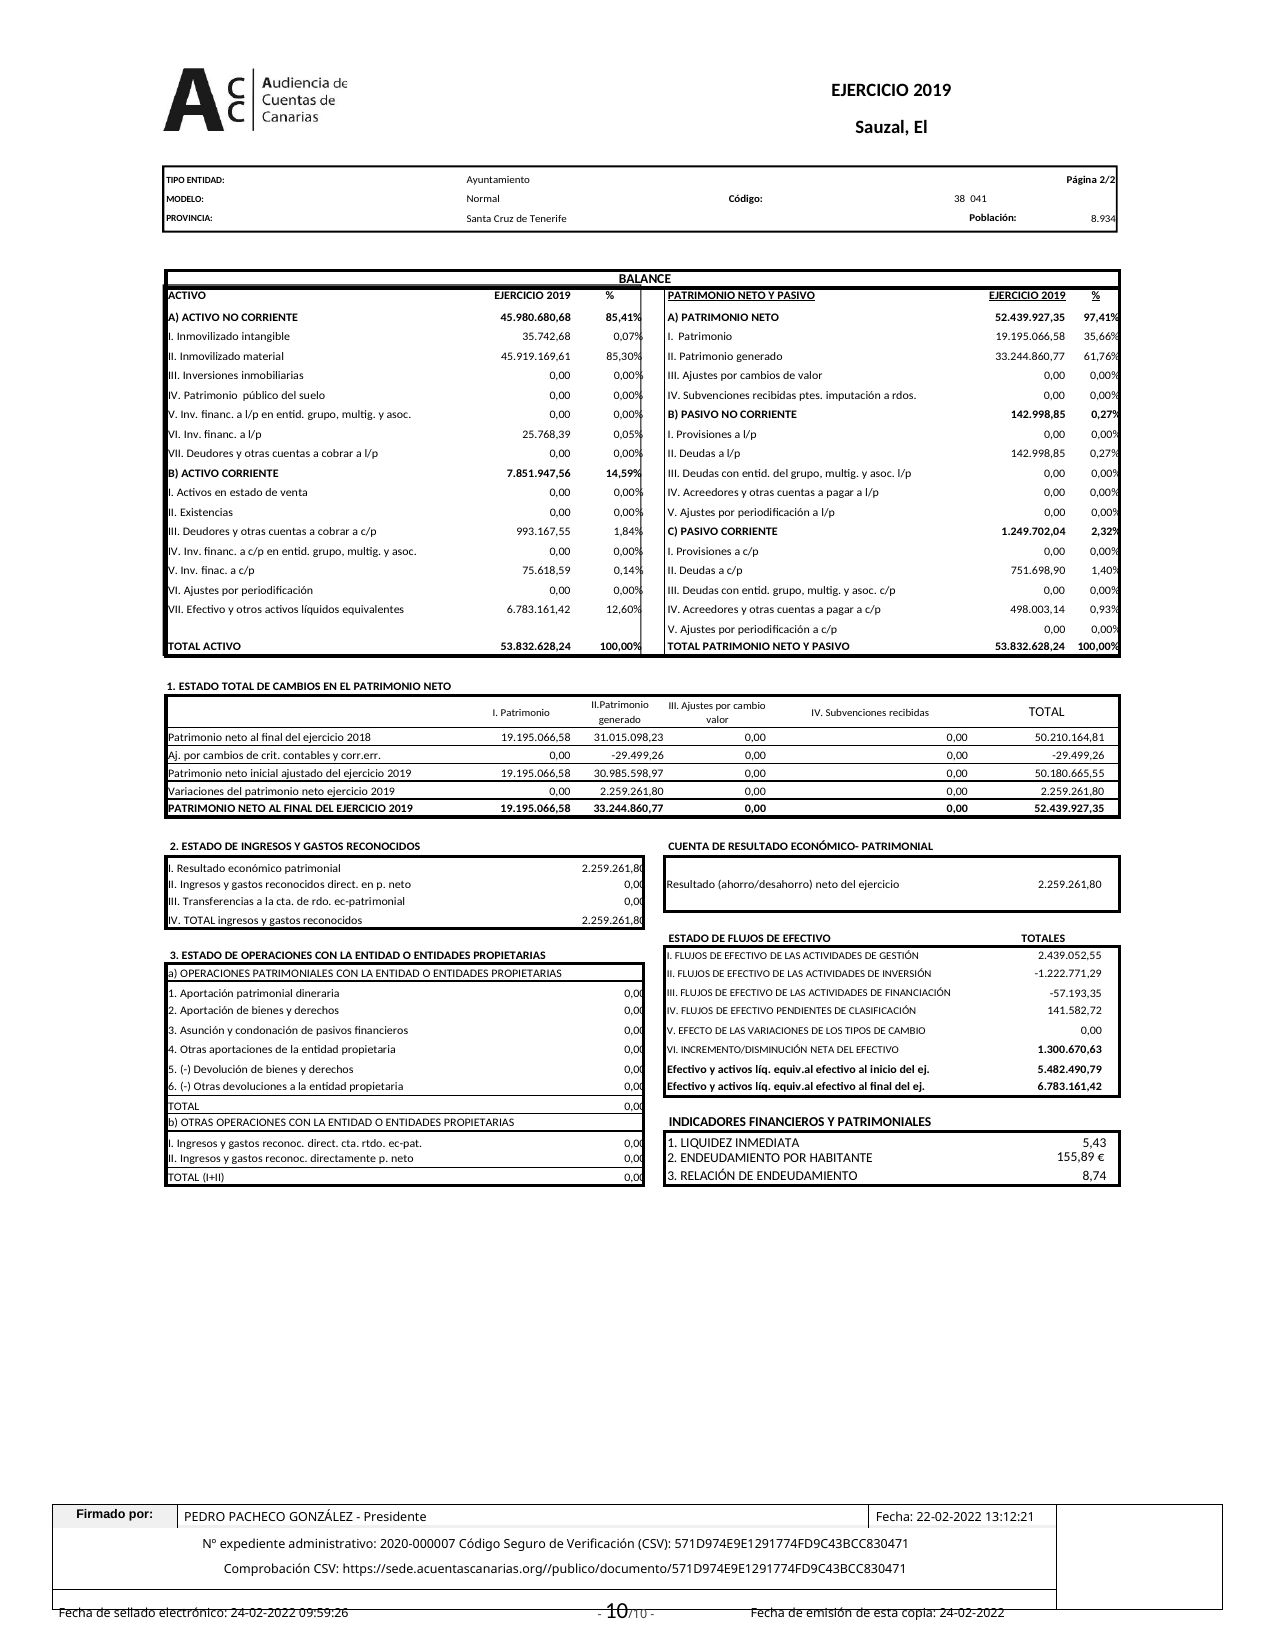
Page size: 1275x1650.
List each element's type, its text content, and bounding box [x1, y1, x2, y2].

table_cell TOTAL [168, 1096, 561, 1113]
table_cell 0,00% [584, 445, 640, 464]
table_header IV. Subvenciones recibidas [787, 697, 935, 727]
table_cell 33.244.860,77 [579, 800, 664, 815]
table_cell Variaciones del patrimonio neto ejercicio 2019 [168, 782, 456, 798]
table_cell V. Ajustes por periodificación a c/p [665, 620, 951, 639]
table_cell 8,74 [984, 1167, 1118, 1184]
table_cell [984, 894, 1118, 910]
table_cell 0,14% [642, 562, 664, 581]
table_cell [561, 945, 644, 962]
table_cell VII. Deudores y otras cuentas a cobrar a l/p [168, 445, 454, 464]
table_cell 0,00 [561, 1079, 642, 1094]
table_cell Patrimonio neto inicial ajustado del ejercicio 2019 [168, 764, 456, 780]
text Sauzal, El [39, 116, 927, 139]
table_cell 2.439.052,55 [984, 948, 1118, 962]
table_cell 2. Aportación de bienes y derechos [168, 1002, 561, 1021]
table_cell -29.499,26 [996, 746, 1118, 762]
table_cell 0,00% [642, 503, 664, 523]
table_cell 12,60% [584, 601, 640, 620]
table_cell 52.439.927,35 [951, 301, 1069, 328]
table_cell 0,05% [584, 425, 640, 445]
table_cell III. FLUJOS DE EFECTIVO DE LAS ACTIVIDADES DE FINANCIACIÓN [666, 980, 984, 1002]
table_cell II. FLUJOS DE EFECTIVO DE LAS ACTIVIDADES DE INVERSIÓN [666, 962, 984, 980]
table_cell [645, 910, 665, 927]
table_cell I. Provisiones a c/p [665, 542, 951, 562]
table_cell 751.698,90 [951, 562, 1069, 581]
table_cell B) ACTIVO CORRIENTE [168, 464, 454, 484]
table_cell 0,00 [561, 876, 642, 894]
table_cell [645, 1079, 663, 1094]
table_cell [584, 620, 640, 639]
table_cell [644, 945, 663, 962]
table_cell 2. ENDEUDAMIENTO POR HABITANTE [666, 1151, 984, 1167]
table_cell 100,00% [584, 639, 640, 654]
table_cell 0,00 [454, 445, 584, 464]
table_cell 0,00 [456, 782, 579, 798]
table_cell 0,00 [665, 746, 787, 762]
table_cell IV. Acreedores y otras cuentas a pagar a l/p [665, 484, 951, 503]
table_cell 0,93% [1069, 601, 1118, 620]
table_cell 0,00 [665, 782, 787, 798]
table_cell [984, 858, 1118, 876]
table_cell 3. Asunción y condonación de pasivos financieros [168, 1021, 561, 1041]
table_cell 5,43 [984, 1133, 1118, 1151]
table_cell 0,00 [454, 542, 584, 562]
table_cell [642, 464, 664, 484]
table_cell 1,84% [642, 523, 664, 542]
table_cell 0,00 [951, 542, 1069, 562]
table_header BALANCE [168, 272, 1118, 286]
table_cell IV. Acreedores y otras cuentas a pagar a c/p [665, 601, 951, 620]
table_cell [984, 1098, 1119, 1113]
table_cell 0,00 [561, 982, 642, 1002]
table_cell 0,00% [1069, 542, 1118, 562]
table_cell 0,00 [561, 894, 642, 910]
table_cell [645, 1130, 663, 1151]
table_cell ESTADO DE FLUJOS DE EFECTIVO [665, 927, 984, 944]
table_cell 0,00 [561, 1060, 642, 1079]
table_cell Efectivo y activos líq. equiv.al efectivo al inicio del ej. [666, 1060, 984, 1079]
table_header CUENTA DE RESULTADO ECONÓMICO- PATRIMONIAL [665, 842, 984, 855]
table_cell [642, 290, 664, 301]
table_cell VII. Efectivo y otros activos líquidos equivalentes [168, 601, 454, 620]
table_cell 2.259.261,80 [996, 782, 1118, 798]
table_cell 6.783.161,42 [984, 1079, 1118, 1094]
table_cell 1.249.702,04 [951, 523, 1069, 542]
table_cell 2.259.261,80 [579, 782, 664, 798]
table_cell [645, 1151, 663, 1167]
table_cell I. FLUJOS DE EFECTIVO DE LAS ACTIVIDADES DE GESTIÓN [666, 948, 984, 962]
table_cell 5. (-) Devolución de bienes y derechos [168, 1060, 561, 1079]
table_cell C) PASIVO CORRIENTE [665, 523, 951, 542]
table_cell 0,00% [584, 484, 640, 503]
text EJERCICIO 2019 [829, 78, 953, 101]
table_cell 0,14% [584, 562, 640, 581]
table_cell 0,27% [1069, 406, 1118, 425]
table_cell II. Patrimonio generado [665, 348, 951, 367]
table_cell 19.195.066,58 [951, 328, 1069, 347]
table_cell 0,00% [584, 406, 640, 425]
text 1. ESTADO TOTAL DE CAMBIOS EN EL PATRIMONIO NETO [166, 679, 1235, 693]
table_cell 0,00% [1069, 503, 1118, 523]
table_cell 33.244.860,77 [951, 348, 1069, 367]
table_cell VI. INCREMENTO/DISMINUCIÓN NETA DEL EFECTIVO [666, 1041, 984, 1060]
table_cell Patrimonio neto al final del ejercicio 2018 [168, 728, 456, 744]
table_cell 0,00 [665, 728, 787, 744]
table_cell IV. TOTAL ingresos y gastos reconocidos [168, 910, 561, 927]
table_cell 0,00 [787, 764, 996, 780]
table_cell 0,00 [561, 1151, 642, 1167]
table_cell 6. (-) Otras devoluciones a la entidad propietaria [168, 1079, 561, 1094]
table_cell 61,76% [1069, 348, 1118, 367]
table_cell [984, 1113, 1119, 1130]
table_cell 97,41% [1069, 301, 1118, 328]
table_cell PATRIMONIO NETO Y PASIVO [665, 290, 951, 301]
table_header II.Patrimonio generado [579, 697, 664, 727]
table_cell III. Deudores y otras cuentas a cobrar a c/p [168, 523, 454, 542]
table_cell II. Ingresos y gastos reconocidos direct. en p. neto [168, 876, 561, 894]
table_header [984, 842, 1119, 855]
table_cell 0,07% [642, 328, 664, 347]
table_cell II. Existencias [168, 503, 454, 523]
table_cell III. Transferencias a la cta. de rdo. ec-patrimonial [168, 894, 561, 910]
table_cell 0,00 [787, 782, 996, 798]
table_cell [454, 620, 584, 639]
table_cell 0,00 [456, 746, 579, 762]
table_cell PATRIMONIO NETO AL FINAL DEL EJERCICIO 2019 [168, 800, 456, 815]
table_cell [645, 1095, 665, 1113]
table_cell 0,27% [1069, 445, 1118, 464]
table_cell V. Inv. financ. a l/p en entid. grupo, multig. y asoc. [168, 406, 454, 425]
table_cell 0,00 [665, 800, 787, 815]
table_cell 30.985.598,97 [579, 764, 664, 780]
table_cell [645, 962, 663, 980]
table_cell [644, 927, 665, 944]
table_cell 0,00 [951, 386, 1069, 406]
table_cell TOTALES [984, 927, 1119, 944]
table_cell 0,00 [561, 1021, 642, 1041]
table_cell 0,00 [454, 484, 584, 503]
table_cell % [1069, 290, 1118, 301]
table_cell 142.998,85 [951, 445, 1069, 464]
table_cell 0,00 [561, 1002, 642, 1021]
table_cell [645, 855, 663, 876]
table_cell 0,00% [642, 445, 664, 464]
table_cell 0,00 [561, 1168, 642, 1184]
table_cell Resultado (ahorro/desahorro) neto del ejercicio [666, 876, 984, 894]
table_header TOTAL [996, 697, 1118, 727]
table_cell [642, 301, 664, 328]
table_cell 1. LIQUIDEZ INMEDIATA [666, 1133, 984, 1151]
table_cell 3. RELACIÓN DE ENDEUDAMIENTO [666, 1167, 984, 1184]
table_cell 2.259.261,80 [984, 876, 1118, 894]
table_cell 100,00% [1069, 639, 1118, 654]
table_cell [645, 1002, 663, 1021]
table_cell 4. Otras aportaciones de la entidad propietaria [168, 1041, 561, 1060]
table_cell IV. FLUJOS DE EFECTIVO PENDIENTES DE CLASIFICACIÓN [666, 1002, 984, 1021]
table_cell 0,00% [1069, 386, 1118, 406]
table_cell -29.499,26 [579, 746, 664, 762]
table_cell 50.210.164,81 [996, 728, 1118, 744]
table_cell Efectivo y activos líq. equiv.al efectivo al final del ej. [666, 1079, 984, 1094]
table_cell 31.015.098,23 [579, 728, 664, 744]
table_cell III. Deudas con entid. grupo, multig. y asoc. c/p [665, 581, 951, 601]
table_cell 0,00% [1069, 620, 1118, 639]
table_cell [645, 1041, 663, 1060]
table_cell 85,30% [584, 348, 640, 367]
table_cell Aj. por cambios de crit. contables y corr.err. [168, 746, 456, 762]
table_cell 0,00 [951, 464, 1069, 484]
table_cell [645, 894, 663, 910]
table_cell 5.482.490,79 [984, 1060, 1118, 1079]
table_cell II. Inmovilizado material [168, 348, 454, 367]
table_cell 0,00 [787, 800, 996, 815]
table_cell 52.439.927,35 [996, 800, 1118, 815]
table_cell 14,59% [584, 464, 640, 484]
table_cell 35,66% [1069, 328, 1118, 347]
table_cell TOTAL ACTIVO [168, 639, 454, 654]
table_cell 35.742,68 [454, 328, 584, 347]
table_cell [645, 1021, 663, 1041]
table_cell a) OPERACIONES PATRIMONIALES CON LA ENTIDAD O ENTIDADES PROPIETARIAS [168, 965, 642, 980]
table_cell 0,00% [584, 367, 640, 386]
table_cell 19.195.066,58 [456, 728, 579, 744]
table_cell [645, 1167, 663, 1184]
table_cell 0,00 [787, 746, 996, 762]
table_cell EJERCICIO 2019 [454, 290, 584, 301]
table_cell 1,84% [584, 523, 640, 542]
table_cell 155,89 € [984, 1151, 1118, 1167]
table_cell 1,40% [1069, 562, 1118, 581]
table_cell [984, 913, 1119, 927]
table_cell V. EFECTO DE LAS VARIACIONES DE LOS TIPOS DE CAMBIO [666, 1021, 984, 1041]
table_cell [665, 1098, 984, 1113]
table_cell I. Patrimonio [665, 328, 951, 347]
table_cell 19.195.066,58 [456, 764, 579, 780]
table_cell 0,00% [584, 503, 640, 523]
table_cell 0,00 [454, 503, 584, 523]
table_cell 0,00% [642, 367, 664, 386]
table_cell 0,00 [951, 620, 1069, 639]
table_cell [666, 894, 984, 910]
table_cell [642, 348, 664, 367]
table_cell [666, 858, 984, 876]
table_cell 50.180.665,55 [996, 764, 1118, 780]
table_cell 1.300.670,63 [984, 1041, 1118, 1060]
table_cell 2,32% [1069, 523, 1118, 542]
table_cell 0,00% [642, 581, 664, 601]
table_cell 0,00 [561, 1096, 642, 1113]
table_cell II. Ingresos y gastos reconoc. directamente p. neto [168, 1151, 561, 1167]
table_cell [645, 980, 663, 1002]
table_header 2. ESTADO DE INGRESOS Y GASTOS RECONOCIDOS [166, 842, 561, 855]
table_cell 0,00% [584, 581, 640, 601]
table_cell 0,00 [951, 503, 1069, 523]
table_cell 0,00% [1069, 367, 1118, 386]
table_cell -1.222.771,29 [984, 962, 1118, 980]
table_cell 0,00% [1069, 464, 1118, 484]
table_cell 0,00 [454, 581, 584, 601]
table_cell 25.768,39 [454, 425, 584, 445]
table_cell 2.259.261,80 [561, 910, 642, 927]
table_cell I. Provisiones a l/p [665, 425, 951, 445]
table_header [644, 842, 665, 855]
table_cell III. Ajustes por cambios de valor [665, 367, 951, 386]
table_cell ACTIVO [168, 290, 454, 301]
table_cell IV. Patrimonio público del suelo [168, 386, 454, 406]
table_cell TOTAL PATRIMONIO NETO Y PASIVO [665, 639, 951, 654]
table_cell III. Inversiones inmobiliarias [168, 367, 454, 386]
table_cell 141.582,72 [984, 1002, 1118, 1021]
table_cell 0,07% [584, 328, 640, 347]
table_cell 0,00% [642, 386, 664, 406]
table_cell 53.832.628,24 [951, 639, 1069, 654]
table_header I. Patrimonio [168, 697, 579, 727]
table_cell IV. Subvenciones recibidas ptes. imputación a rdos. [665, 386, 951, 406]
table_cell I. Activos en estado de venta [168, 484, 454, 503]
table_cell [561, 930, 644, 944]
table_cell 0,00 [454, 386, 584, 406]
table_cell V. Ajustes por periodificación a l/p [665, 503, 951, 523]
table_cell 2.259.261,80 [561, 858, 642, 876]
table_cell [645, 1113, 665, 1130]
table_cell -57.193,35 [984, 980, 1118, 1002]
table_cell 0,00 [787, 728, 996, 744]
table_cell 498.003,14 [951, 601, 1069, 620]
table_cell 0,00 [984, 1021, 1118, 1041]
table_cell 0,00 [561, 1041, 642, 1060]
table_cell VI. Ajustes por periodificación [168, 581, 454, 601]
table_cell 0,00 [665, 764, 787, 780]
table_cell 6.783.161,42 [454, 601, 584, 620]
table_cell 0,00% [642, 406, 664, 425]
table_cell [166, 930, 561, 944]
table_header [561, 842, 644, 855]
table_cell 0,00% [584, 542, 640, 562]
table_cell 0,00% [1069, 581, 1118, 601]
table_cell [645, 876, 663, 894]
table_cell 0,00 [561, 1132, 642, 1151]
table_cell 0,00 [951, 484, 1069, 503]
table_cell [665, 913, 984, 927]
table_cell V. Inv. finac. a c/p [168, 562, 454, 581]
table_cell VI. Inv. financ. a l/p [168, 425, 454, 445]
table_cell I. Resultado económico patrimonial [168, 858, 561, 876]
table_cell 0,00% [1069, 484, 1118, 503]
table_cell 0,00 [454, 406, 584, 425]
table_cell INDICADORES FINANCIEROS Y PATRIMONIALES [665, 1113, 984, 1130]
table_cell 0,00 [951, 425, 1069, 445]
table_cell 19.195.066,58 [456, 800, 579, 815]
table_cell 3. ESTADO DE OPERACIONES CON LA ENTIDAD O ENTIDADES PROPIETARIAS [166, 945, 561, 962]
table_cell 45.919.169,61 [454, 348, 584, 367]
table_cell [642, 639, 664, 654]
table_cell 0,00 [951, 581, 1069, 601]
table_cell 0,00% [584, 386, 640, 406]
table_cell 993.167,55 [454, 523, 584, 542]
table_cell 0,00 [951, 367, 1069, 386]
table_cell 53.832.628,24 [454, 639, 584, 654]
table_cell A) PATRIMONIO NETO [665, 301, 951, 328]
table_cell [168, 620, 454, 639]
table_cell TOTAL (I+II) [168, 1168, 561, 1184]
table_cell % [584, 290, 640, 301]
table_cell 0,00% [642, 542, 664, 562]
table_cell 0,05% [642, 425, 664, 445]
table_cell 1. Aportación patrimonial dineraria [168, 982, 561, 1002]
table_cell 142.998,85 [951, 406, 1069, 425]
table_cell 0,00% [642, 484, 664, 503]
table_cell II. Deudas a l/p [665, 445, 951, 464]
table_cell EJERCICIO 2019 [951, 290, 1069, 301]
table_cell 7.851.947,56 [454, 464, 584, 484]
table_cell 0,00% [1069, 425, 1118, 445]
table_cell IV. Inv. financ. a c/p en entid. grupo, multig. y asoc. [168, 542, 454, 562]
table_cell III. Deudas con entid. del grupo, multig. y asoc. l/p [665, 464, 951, 484]
table_cell 45.980.680,68 [454, 301, 584, 328]
table_cell 0,00 [454, 367, 584, 386]
table_cell I. Ingresos y gastos reconoc. direct. cta. rtdo. ec-pat. [168, 1132, 561, 1151]
table_cell 75.618,59 [454, 562, 584, 581]
table_cell 85,41% [584, 301, 640, 328]
table_cell A) ACTIVO NO CORRIENTE [168, 301, 454, 328]
table_cell II. Deudas a c/p [665, 562, 951, 581]
table_header III. Ajustes por cambio valor [665, 697, 787, 727]
table_cell [642, 620, 664, 639]
table_cell b) OTRAS OPERACIONES CON LA ENTIDAD O ENTIDADES PROPIETARIAS [168, 1114, 642, 1130]
table_cell B) PASIVO NO CORRIENTE [665, 406, 951, 425]
table_header [935, 697, 996, 727]
table_cell [645, 1060, 663, 1079]
table_cell [642, 601, 664, 620]
table_cell I. Inmovilizado intangible [168, 328, 454, 347]
